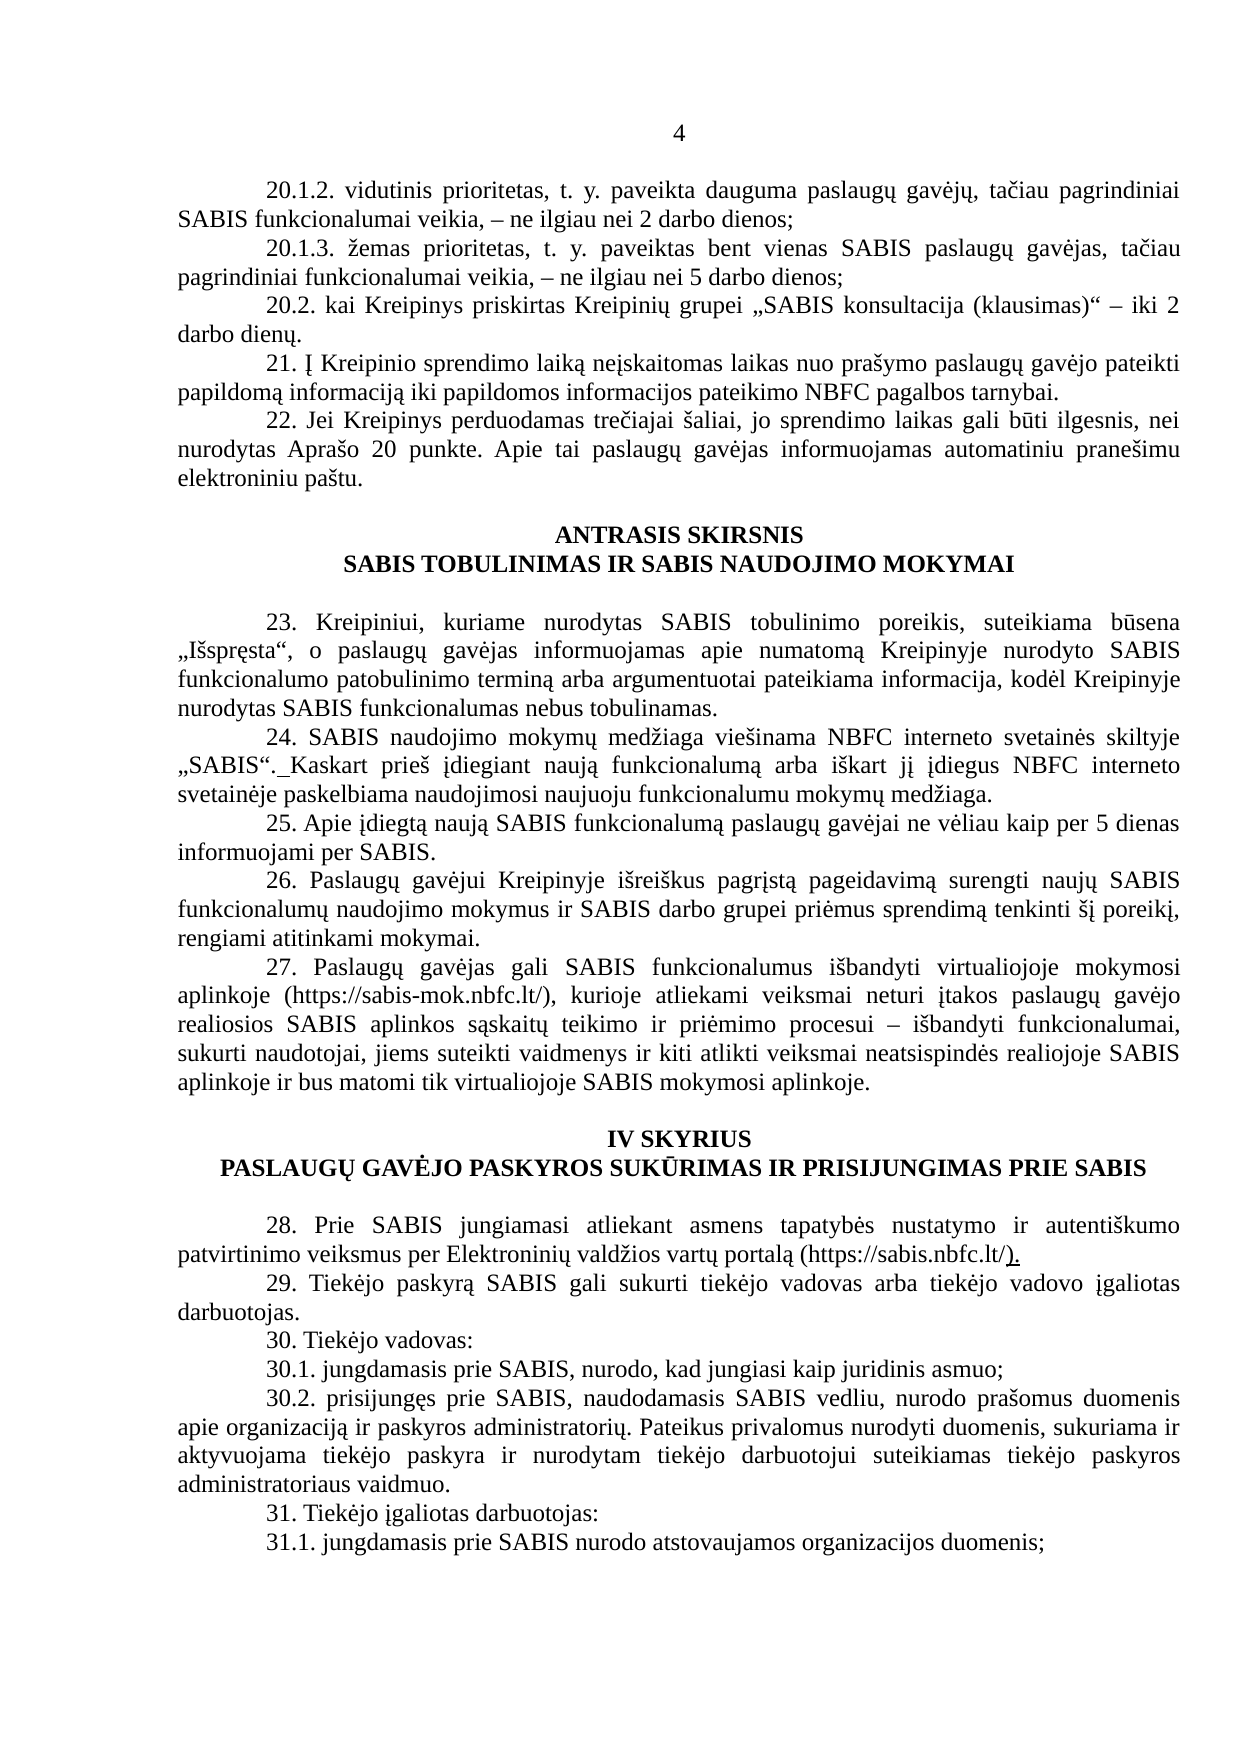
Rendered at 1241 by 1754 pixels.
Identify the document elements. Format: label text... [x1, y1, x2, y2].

text SABIS TOBULINIMAS IR SABIS NAUDOJIMO MOKYMAI [177, 549, 1181, 578]
text PASLAUGŲ GAVĖJO PASKYROS SUKŪRIMAS IR PRISIJUNGIMAS PRIE SABIS [192, 1153, 1181, 1182]
text 22. Jei Kreipinys perduodamas trečiajai šaliai, jo sprendimo laikas gali būti ilgesnis, nei nurodytas Aprašo 20 punkte. Apie tai paslaugų gavėjas informuojamas automatiniu pranešimu elektroniniu paštu. [177, 406, 1181, 492]
text 23. Kreipiniui, kuriame nurodytas SABIS tobulinimo poreikis, suteikiama būsena „Išspręsta“, o paslaugų gavėjas informuojamas apie numatomą Kreipinyje nurodyto SABIS funkcionalumo patobulinimo terminą arba argumentuotai pateikiama informacija, kodėl Kreipinyje nurodytas SABIS funkcionalumas nebus tobulinamas. [177, 607, 1181, 722]
text 27. Paslaugų gavėjas gali SABIS funkcionalumus išbandyti virtualiojoje mokymosi aplinkoje (https://sabis-mok.nbfc.lt/), kurioje atliekami veiksmai neturi įtakos paslaugų gavėjo realiosios SABIS aplinkos sąskaitų teikimo ir priėmimo procesui – išbandyti funkcionalumai, sukurti naudotojai, jiems suteikti vaidmenys ir kiti atlikti veiksmai neatsispindės realiojoje SABIS aplinkoje ir bus matomi tik virtualiojoje SABIS mokymosi aplinkoje. [177, 952, 1181, 1096]
text 20.2. kai Kreipinys priskirtas Kreipinių grupei „SABIS konsultacija (klausimas)“ – iki 2 darbo dienų. [177, 291, 1181, 348]
text 21. Į Kreipinio sprendimo laiką neįskaitomas laikas nuo prašymo paslaugų gavėjo pateikti papildomą informaciją iki papildomos informacijos pateikimo NBFC pagalbos tarnybai. [177, 348, 1181, 406]
text IV SKYRIUS [177, 1124, 1181, 1153]
text 30.2. prisijungęs prie SABIS, naudodamasis SABIS vedliu, nurodo prašomus duomenis apie organizaciją ir paskyros administratorių. Pateikus privalomus nurodyti duomenis, sukuriama ir aktyvuojama tiekėjo paskyra ir nurodytam tiekėjo darbuotojui suteikiamas tiekėjo paskyros administratoriaus vaidmuo. [177, 1383, 1181, 1498]
text 26. Paslaugų gavėjui Kreipinyje išreiškus pagrįstą pageidavimą surengti naujų SABIS funkcionalumų naudojimo mokymus ir SABIS darbo grupei priėmus sprendimą tenkinti šį poreikį, rengiami atitinkami mokymai. [177, 866, 1181, 952]
text 30. Tiekėjo vadovas: [177, 1326, 1181, 1354]
text 30.1. jungdamasis prie SABIS, nurodo, kad jungiasi kaip juridinis asmuo; [177, 1354, 1181, 1383]
text 20.1.2. vidutinis prioritetas, t. y. paveikta dauguma paslaugų gavėjų, tačiau pagrindiniai SABIS funkcionalumai veikia, – ne ilgiau nei 2 darbo dienos; [177, 176, 1181, 233]
text 31. Tiekėjo įgaliotas darbuotojas: [177, 1498, 1181, 1527]
text 31.1. jungdamasis prie SABIS nurodo atstovaujamos organizacijos duomenis; [177, 1527, 1181, 1556]
text 24. SABIS naudojimo mokymų medžiaga viešinama NBFC interneto svetainės skiltyje „SABIS“. Kaskart prieš įdiegiant naują funkcionalumą arba iškart jį įdiegus NBFC interneto svetainėje paskelbiama naudojimosi naujuoju funkcionalumu mokymų medžiaga. [177, 722, 1181, 808]
text 29. Tiekėjo paskyrą SABIS gali sukurti tiekėjo vadovas arba tiekėjo vadovo įgaliotas darbuotojas. [177, 1268, 1181, 1326]
text 20.1.3. žemas prioritetas, t. y. paveiktas bent vienas SABIS paslaugų gavėjas, tačiau pagrindiniai funkcionalumai veikia, – ne ilgiau nei 5 darbo dienos; [177, 233, 1181, 291]
text 25. Apie įdiegtą naują SABIS funkcionalumą paslaugų gavėjai ne vėliau kaip per 5 dienas informuojami per SABIS. [177, 808, 1181, 866]
text ANTRASIS SKIRSNIS [177, 521, 1181, 549]
text 28. Prie SABIS jungiamasi atliekant asmens tapatybės nustatymo ir autentiškumo patvirtinimo veiksmus per Elektroninių valdžios vartų portalą (https://sabis.nbfc.lt/). [177, 1211, 1181, 1268]
